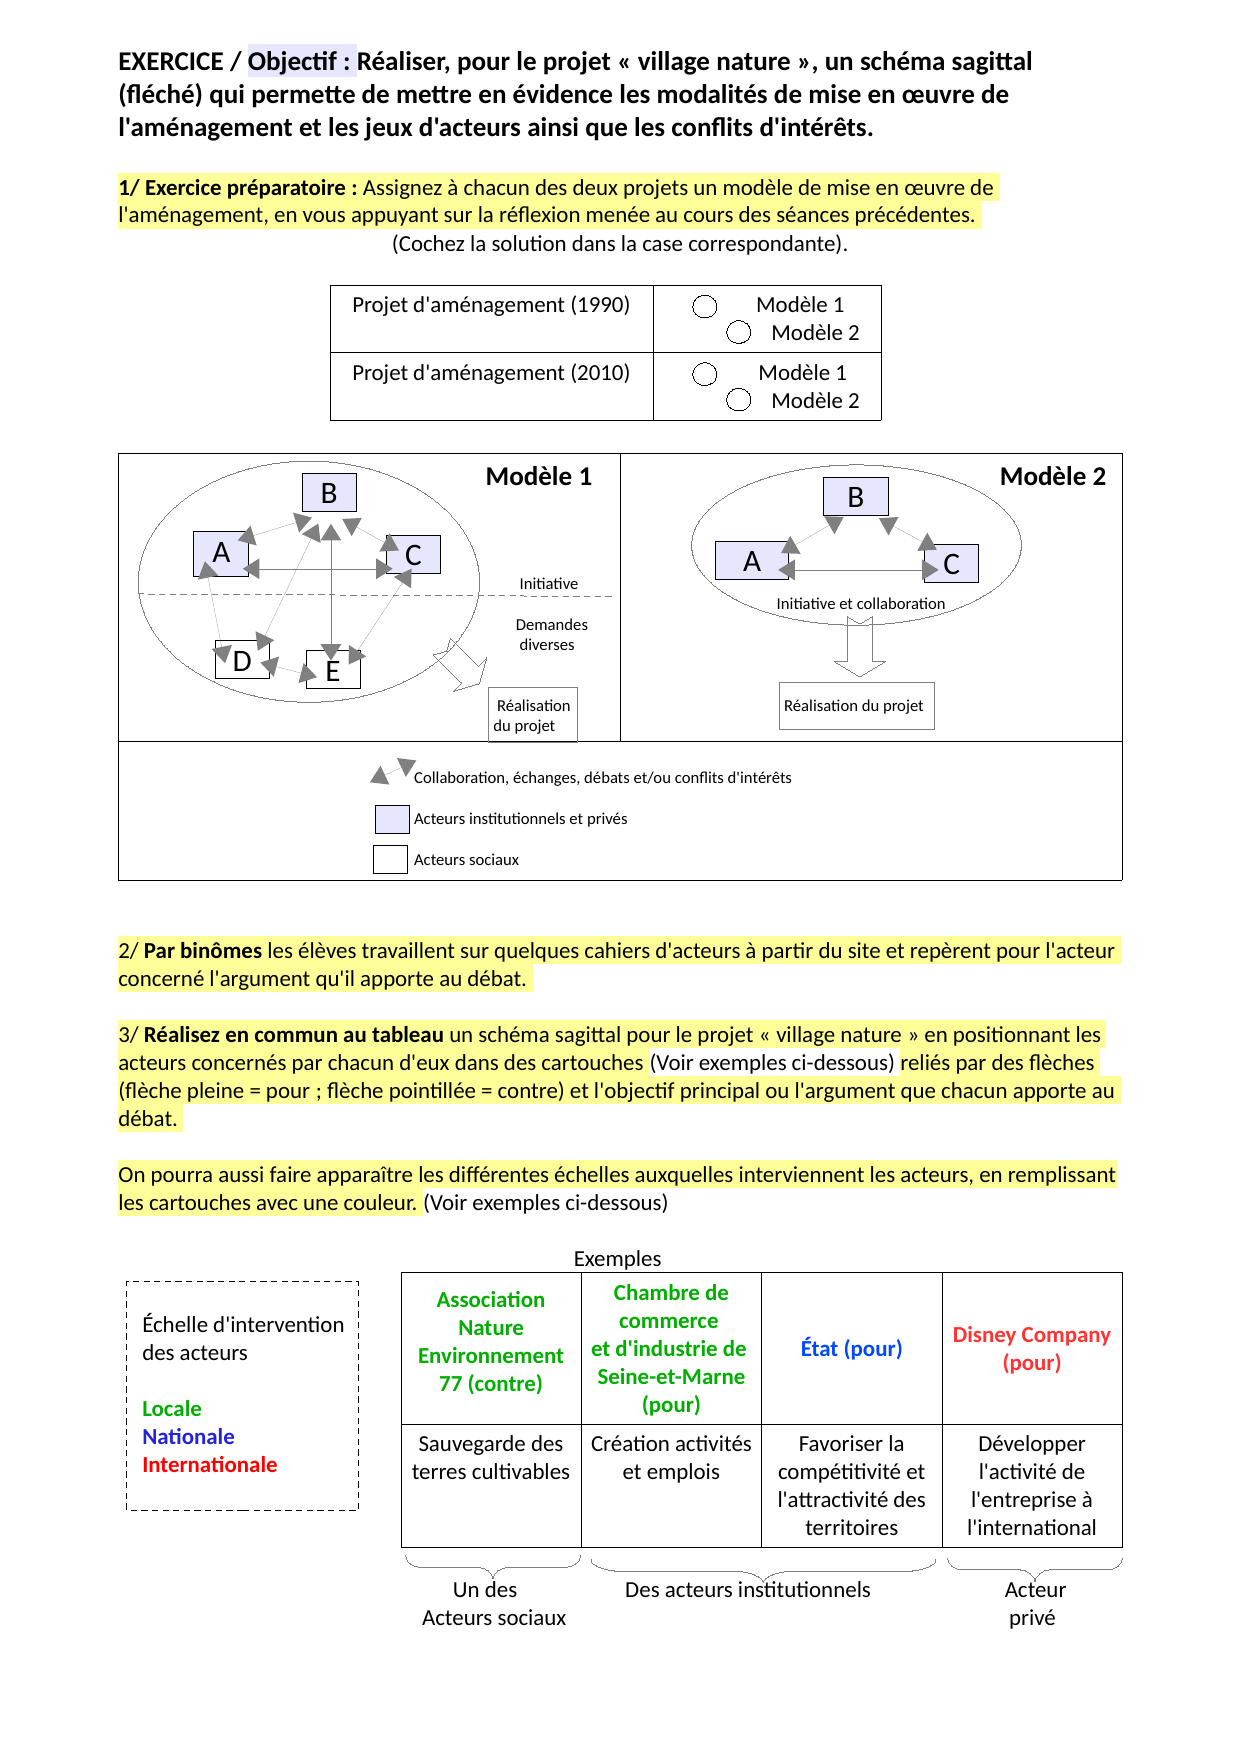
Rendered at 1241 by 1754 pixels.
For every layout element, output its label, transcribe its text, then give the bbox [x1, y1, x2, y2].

table_header État (pour) [762, 1273, 942, 1424]
table_cell Favoriser la compétitivité et l'attractivité des territoires [762, 1425, 942, 1547]
text 1/ Exercice préparatoire : Assignez à chacun des deux projets un modèle de mise en œuvre de l'aménagement, en vous appuyant sur la réflexion menée au cours des séances précédentes. [118, 173, 1122, 229]
table_header Chambre de commerce et d'industrie de Seine-et-Marne (pour) [582, 1273, 761, 1424]
text (Cochez la solution dans la case correspondante). [118, 229, 1122, 257]
text Un des Des acteurs institutionnels Acteur [118, 1575, 1122, 1603]
table_header Projet d'aménagement (1990) [331, 286, 653, 352]
table_header Modèle 1 Modèle 2 [654, 286, 881, 352]
table_cell Création activités et emplois [582, 1425, 761, 1547]
text Exemples [118, 1244, 1122, 1272]
table_cell Projet d'aménagement (2010) [331, 353, 653, 420]
text On pourra aussi faire apparaître les différentes échelles auxquelles interviennent les acteurs, en remplissant les cartouches avec une couleur. (Voir exemples ci-dessous) [118, 1160, 1122, 1216]
table_header Association Nature Environnement 77 (contre) [402, 1273, 581, 1424]
table_cell Sauvegarde des terres cultivables [402, 1425, 581, 1547]
text 2/ Par binômes les élèves travaillent sur quelques cahiers d'acteurs à partir du site et repèrent pour l'acteur concerné l'argument qu'il apporte au débat. [118, 936, 1122, 992]
text 3/ Réalisez en commun au tableau un schéma sagittal pour le projet « village nature » en positionnant les acteurs concernés par chacun d'eux dans des cartouches (Voir exemples ci-dessous) reliés par des flèches (flèche pleine = pour ; flèche pointillée = contre) et l'objectif principal ou l'argument que chacun apporte au débat. [118, 1020, 1122, 1132]
table_cell Collaboration, échanges, débats et/ou conflits d'intérêts Acteurs institutionnels et privés Acteurs sociaux [119, 742, 1122, 879]
table_header Disney Company (pour) [943, 1273, 1122, 1424]
table_cell Développer l'activité de l'entreprise à l'international [943, 1425, 1122, 1547]
table_cell Modèle 1 Modèle 2 [654, 353, 881, 420]
table_header Modèle 2 Initiative et collaboration Réalisation du projet [621, 454, 1122, 741]
text Acteurs sociaux privé [118, 1603, 1122, 1631]
table_header Modèle 1 Initiative Demandes diverses Réalisation du projet [119, 454, 620, 741]
